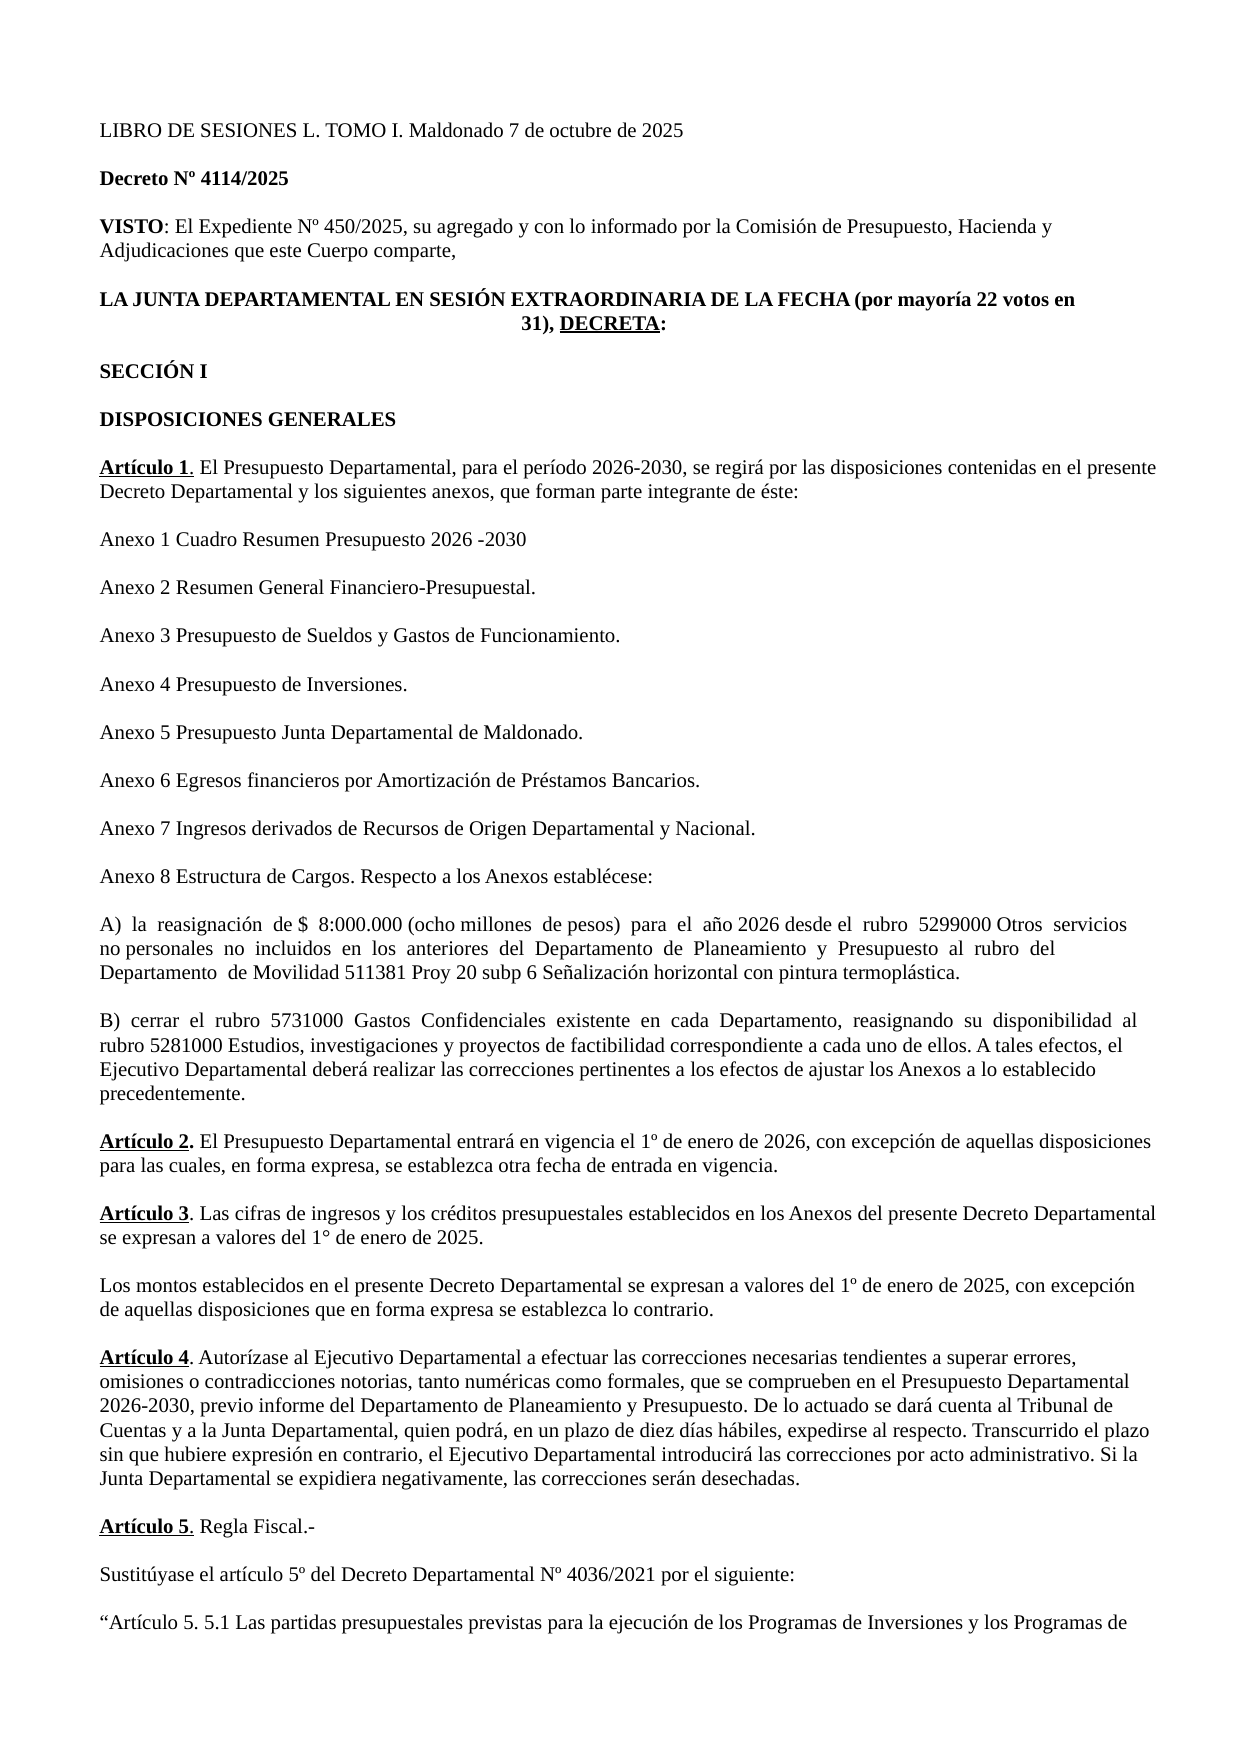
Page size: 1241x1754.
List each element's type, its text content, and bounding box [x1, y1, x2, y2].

text 31), DECRETA: SECCIÓN I DISPOSICIONES GENERALES Artículo 1. El Presupuesto Departamental, para el período 2026-2030, se regirá por las disposiciones contenidas en el presente Decreto Departamental y los siguientes anexos, que forman parte integrante de éste: Anexo 1 Cuadro Resumen Presupuesto 2026 -2030 Anexo 2 Resumen General Financiero-Presupuestal. Anexo 3 Presupuesto de Sueldos y Gastos de Funcionamiento. Anexo 4 Presupuesto de Inversiones. Anexo 5 Presupuesto Junta Departamental de Maldonado. Anexo 6 Egresos financieros por Amortización de Préstamos Bancarios. Anexo 7 Ingresos derivados de Recursos de Origen Departamental y Nacional. Anexo 8 Estructura de Cargos. Respecto a los Anexos establécese: A) la reasignación de $ 8:000.000 (ocho millones de pesos) para el año 2026 desde el rubro 5299000 Otros servicios no personales no incluidos en los anteriores del Departamento de Planeamiento y Presupuesto al rubro del Departamento de Movilidad 511381 Proy 20 subp 6 Señalización horizontal con pintura termoplástica. B) cerrar el rubro 5731000 Gastos Confidenciales existente en cada Departamento, reasignando su disponibilidad al rubro 5281000 Estudios, investigaciones y proyectos de factibilidad correspondiente a cada uno de ellos. A tales efectos, el Ejecutivo Departamental deberá realizar las correcciones pertinentes a los efectos de ajustar los Anexos a lo establecido precedentemente. Artículo 2. El Presupuesto Departamental entrará en vigencia el 1º de enero de 2026, con excepción de aquellas disposiciones para las cuales, en forma expresa, se establezca otra fecha de entrada en vigencia. Artículo 3. Las cifras de ingresos y los créditos presupuestales establecidos en los Anexos del presente Decreto Departamental se expresan a valores del 1° de enero de 2025. Los montos establecidos en el presente Decreto Departamental se expresan a valores del 1º de enero de 2025, con excepción de aquellas disposiciones que en forma expresa se establezca lo contrario. Artículo 4. Autorízase al Ejecutivo Departamental a efectuar las correcciones necesarias tendientes a superar errores, omisiones o contradicciones notorias, tanto numéricas como formales, que se comprueben en el Presupuesto Departamental 2026-2030, previo informe del Departamento de Planeamiento y Presupuesto. De lo actuado se dará cuenta al Tribunal de Cuentas y a la Junta Departamental, quien podrá, en un plazo de diez días hábiles, expedirse al respecto. Transcurrido el plazo sin que hubiere expresión en contrario, el Ejecutivo Departamental introducirá las correcciones por acto administrativo. Si la Junta Departamental se expidiera negativamente, las correcciones serán desechadas. Artículo 5. Regla Fiscal.- Sustitúyase el artículo 5º del Decreto Departamental Nº 4036/2021 por el siguiente: “Artículo 5. 5.1 Las partidas presupuestales previstas para la ejecución de los Programas de Inversiones y los Programas de [99, 311, 1157, 1634]
text LIBRO DE SESIONES L. TOMO I. Maldonado 7 de octubre de 2025 Decreto Nº 4114/2025 VISTO: El Expediente Nº 450/2025, su agregado y con lo informado por la Comisión de Presupuesto, Hacienda y Adjudicaciones que este Cuerpo comparte, LA JUNTA DEPARTAMENTAL EN SESIÓN EXTRAORDINARIA DE LA FECHA (por mayoría 22 votos en [99, 118, 1157, 311]
